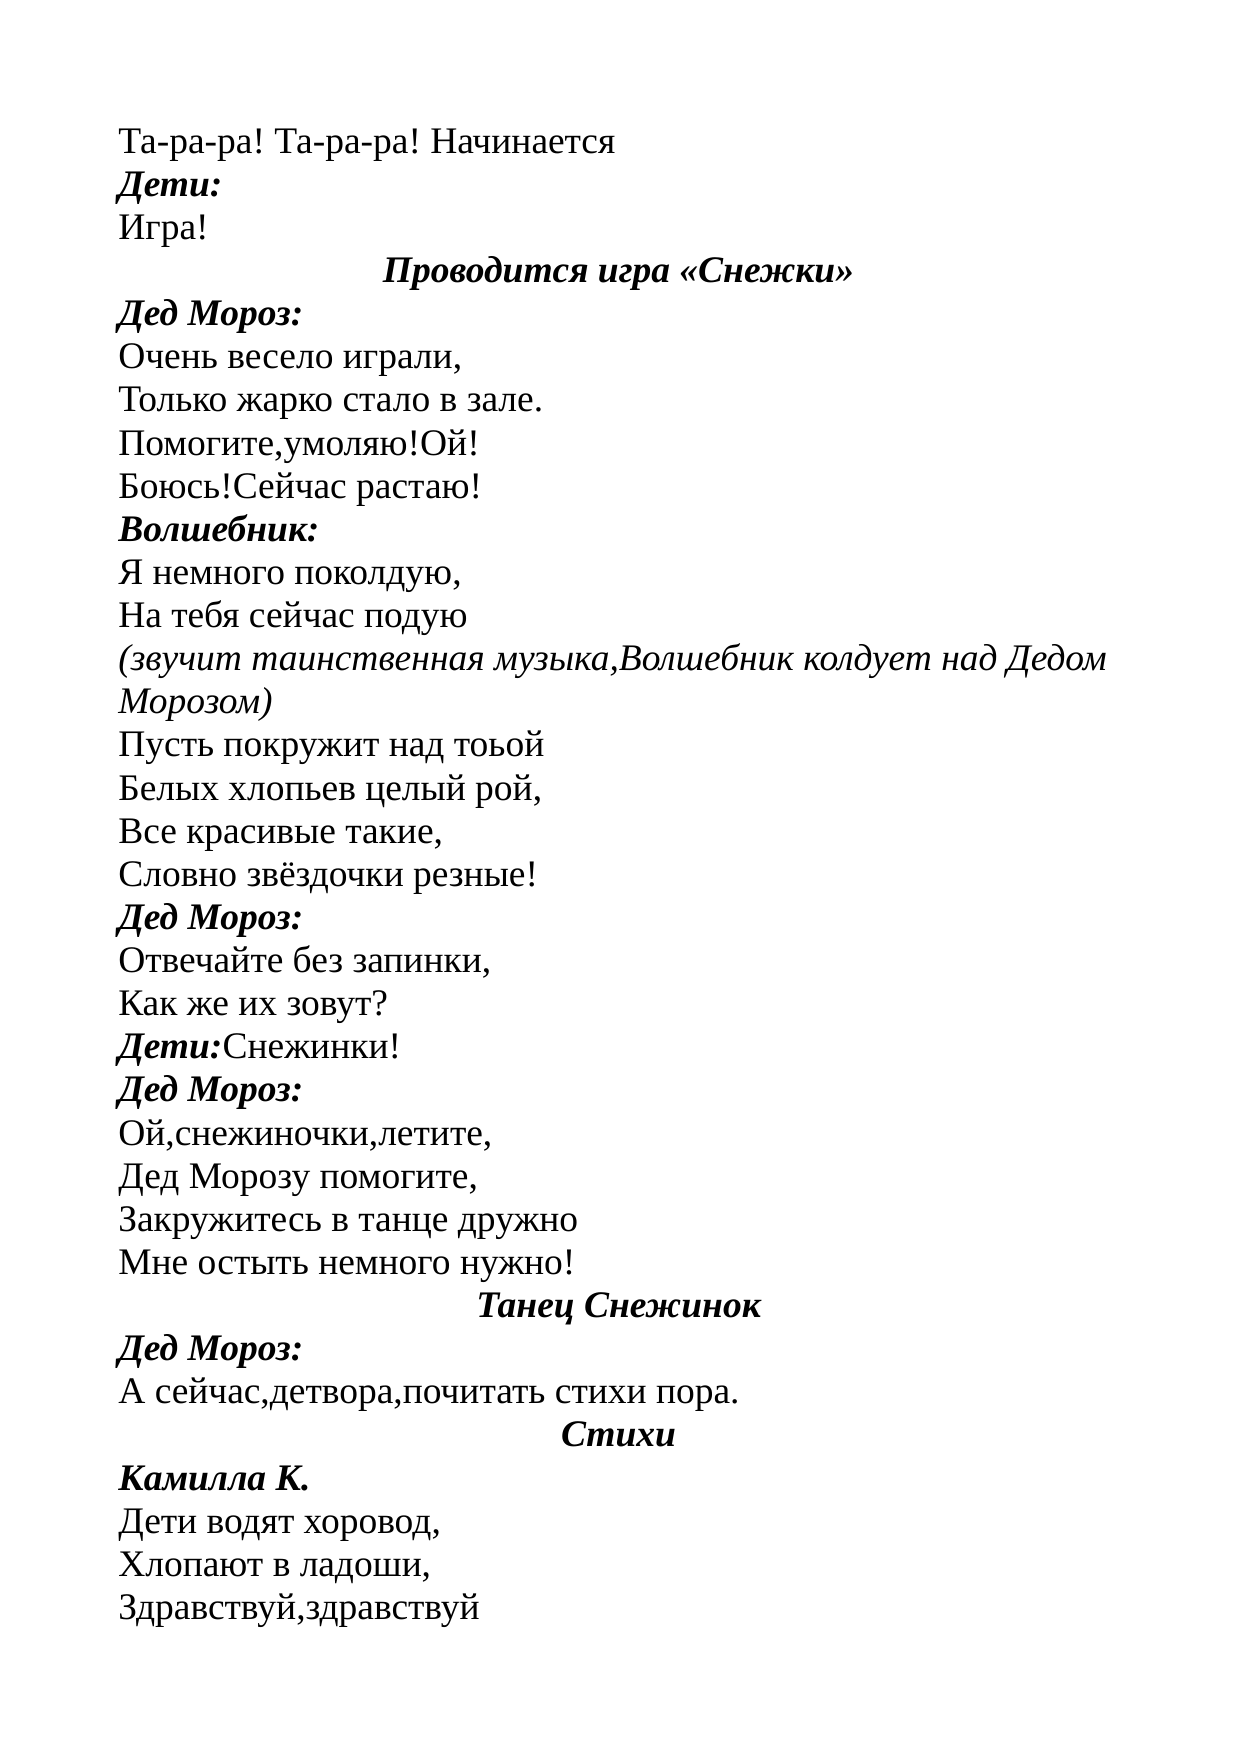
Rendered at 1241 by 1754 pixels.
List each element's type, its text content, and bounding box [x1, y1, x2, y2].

text Дед Мороз: [118, 291, 1122, 334]
text А сейчас,детвора,почитать стихи пора. [118, 1369, 1122, 1412]
text Дед Мороз: [118, 1326, 1122, 1369]
text Дети:Снежинки! [118, 1024, 1122, 1067]
text Игра! [118, 204, 1122, 247]
text Белых хлопьев целый рой, [118, 765, 1122, 808]
text Закружитесь в танце дружно [118, 1196, 1122, 1239]
text Дети: [118, 161, 1122, 204]
text (звучит таинственная музыка,Волшебник колдует над Дедом Морозом) [118, 636, 1122, 722]
text Дед Мороз: [118, 894, 1122, 937]
text Камилла К. [118, 1455, 1122, 1498]
text Ой,снежиночки,летите, [118, 1110, 1122, 1153]
text Очень весело играли, [118, 334, 1122, 377]
text Словно звёздочки резные! [118, 851, 1122, 894]
text Стихи [118, 1412, 1122, 1455]
text Танец Снежинок [118, 1282, 1122, 1326]
text Боюсь!Сейчас растаю! [118, 463, 1122, 506]
text Я немного поколдую, [118, 549, 1122, 592]
text Волшебник: [118, 506, 1122, 549]
text Здравствуй,здравствуй [118, 1584, 1122, 1627]
text Помогите,умоляю!Ой! [118, 420, 1122, 463]
text Пусть покружит над тоьой [118, 722, 1122, 765]
text Отвечайте без запинки, [118, 937, 1122, 981]
text Проводится игра «Снежки» [118, 247, 1122, 291]
text Дед Мороз: [118, 1067, 1122, 1110]
text Та-ра-ра! Та-ра-ра! Начинается [118, 118, 1122, 161]
text Хлопают в ладоши, [118, 1541, 1122, 1584]
text Только жарко стало в зале. [118, 377, 1122, 420]
text Все красивые такие, [118, 808, 1122, 851]
text Дед Морозу помогите, [118, 1153, 1122, 1196]
text Дети водят хоровод, [118, 1498, 1122, 1541]
text На тебя сейчас подую [118, 592, 1122, 636]
text Как же их зовут? [118, 981, 1122, 1024]
text Мне остыть немного нужно! [118, 1239, 1122, 1282]
